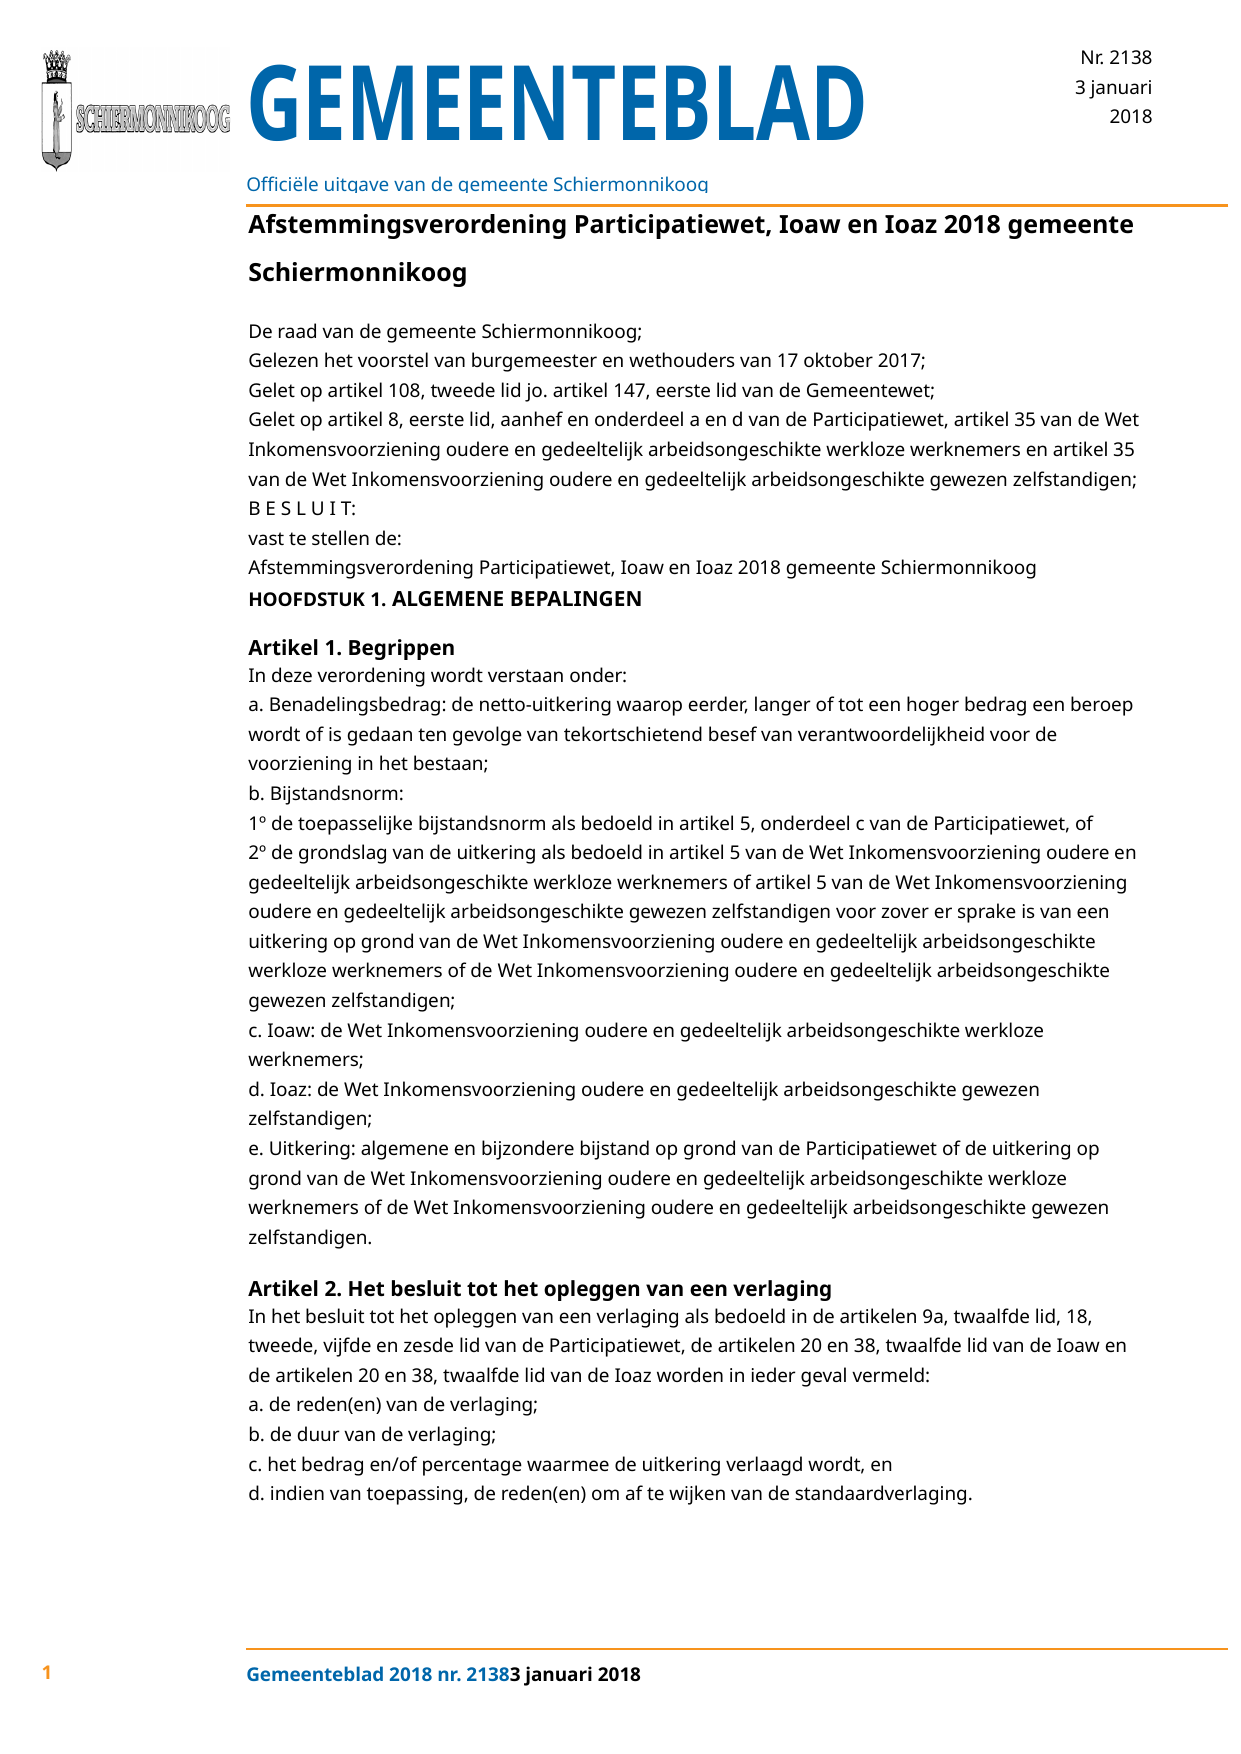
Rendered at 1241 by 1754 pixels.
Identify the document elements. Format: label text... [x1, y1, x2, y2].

text b. Bijstandsnorm: [248, 780, 1152, 806]
text Artikel 2. Het besluit tot het opleggen van een verlaging [248, 1274, 1152, 1303]
text 2º de grondslag van de uitkering als bedoeld in artikel 5 van de Wet Inkomensvoorziening oudere en gedeeltelijk arbeidsongeschikte werkloze werknemers of artikel 5 van de Wet Inkomensvoorziening oudere en gedeeltelijk arbeidsongeschikte gewezen zelfstandigen voor zover er sprake is van een uitkering op grond van de Wet Inkomensvoorziening oudere en gedeeltelijk arbeidsongeschikte werkloze werknemers of de Wet Inkomensvoorziening oudere en gedeeltelijk arbeidsongeschikte gewezen zelfstandigen; [248, 839, 1152, 1013]
text d. Ioaz: de Wet Inkomensvoorziening oudere en gedeeltelijk arbeidsongeschikte gewezen [248, 1076, 1152, 1102]
text b. de duur van de verlaging; [248, 1421, 1152, 1447]
text In het besluit tot het opleggen van een verlaging als bedoeld in de artikelen 9a, twaalfde lid, 18, tweede, vijfde en zesde lid van de Participatiewet, de artikelen 20 en 38, twaalfde lid van de Ioaw en de artikelen 20 en 38, twaalfde lid van de Ioaz worden in ieder geval vermeld: [248, 1303, 1152, 1388]
text werknemers of de Wet Inkomensvoorziening oudere en gedeeltelijk arbeidsongeschikte gewezen zelfstandigen. [248, 1194, 1152, 1250]
text grond van de Wet Inkomensvoorziening oudere en gedeeltelijk arbeidsongeschikte werkloze [248, 1165, 1152, 1191]
text van de Wet Inkomensvoorziening oudere en gedeeltelijk arbeidsongeschikte gewezen zelfstandigen; [248, 466, 1152, 492]
text a. Benadelingsbedrag: de netto-uitkering waarop eerder, langer of tot een hoger bedrag een beroep wordt of is gedaan ten gevolge van tekortschietend besef van verantwoordelijkheid voor de voorziening in het bestaan; [248, 691, 1152, 776]
text a. de reden(en) van de verlaging; [248, 1392, 1152, 1417]
text c. Ioaw: de Wet Inkomensvoorziening oudere en gedeeltelijk arbeidsongeschikte werkloze werknemers; [248, 1017, 1152, 1072]
text De raad van de gemeente Schiermonnikoog; [248, 318, 1152, 344]
text Afstemmingsverordening Participatiewet, Ioaw en Ioaz 2018 gemeente Schiermonnikoog [248, 207, 1152, 288]
text vast te stellen de: [248, 525, 1152, 551]
text zelfstandigen; [248, 1106, 1152, 1131]
text Gelet op artikel 8, eerste lid, aanhef en onderdeel a en d van de Participatiewet, artikel 35 van de Wet [248, 407, 1152, 432]
text Inkomensvoorziening oudere en gedeeltelijk arbeidsongeschikte werkloze werknemers en artikel 35 [248, 436, 1152, 462]
picture [41, 47, 231, 172]
text Gelet op artikel 108, tweede lid jo. artikel 147, eerste lid van de Gemeentewet; [248, 377, 1152, 403]
text d. indien van toepassing, de reden(en) om af te wijken van de standaardverlaging. [248, 1480, 1152, 1506]
text B E S L U I T: [248, 495, 1152, 521]
text In deze verordening wordt verstaan onder: [248, 662, 1152, 688]
text 1º de toepasselijke bijstandsnorm als bedoeld in artikel 5, onderdeel c van de Participatiewet, of [248, 810, 1152, 836]
text c. het bedrag en/of percentage waarmee de uitkering verlaagd wordt, en [248, 1451, 1152, 1476]
text Gelezen het voorstel van burgemeester en wethouders van 17 oktober 2017; [248, 347, 1152, 373]
text Artikel 1. Begrippen [248, 633, 1152, 662]
text e. Uitkering: algemene en bijzondere bijstand op grond van de Participatiewet of de uitkering op [248, 1135, 1152, 1161]
text Afstemmingsverordening Participatiewet, Ioaw en Ioaz 2018 gemeente Schiermonnikoog [248, 554, 1152, 580]
text HOOFDSTUK 1. ALGEMENE BEPALINGEN [248, 584, 1152, 613]
